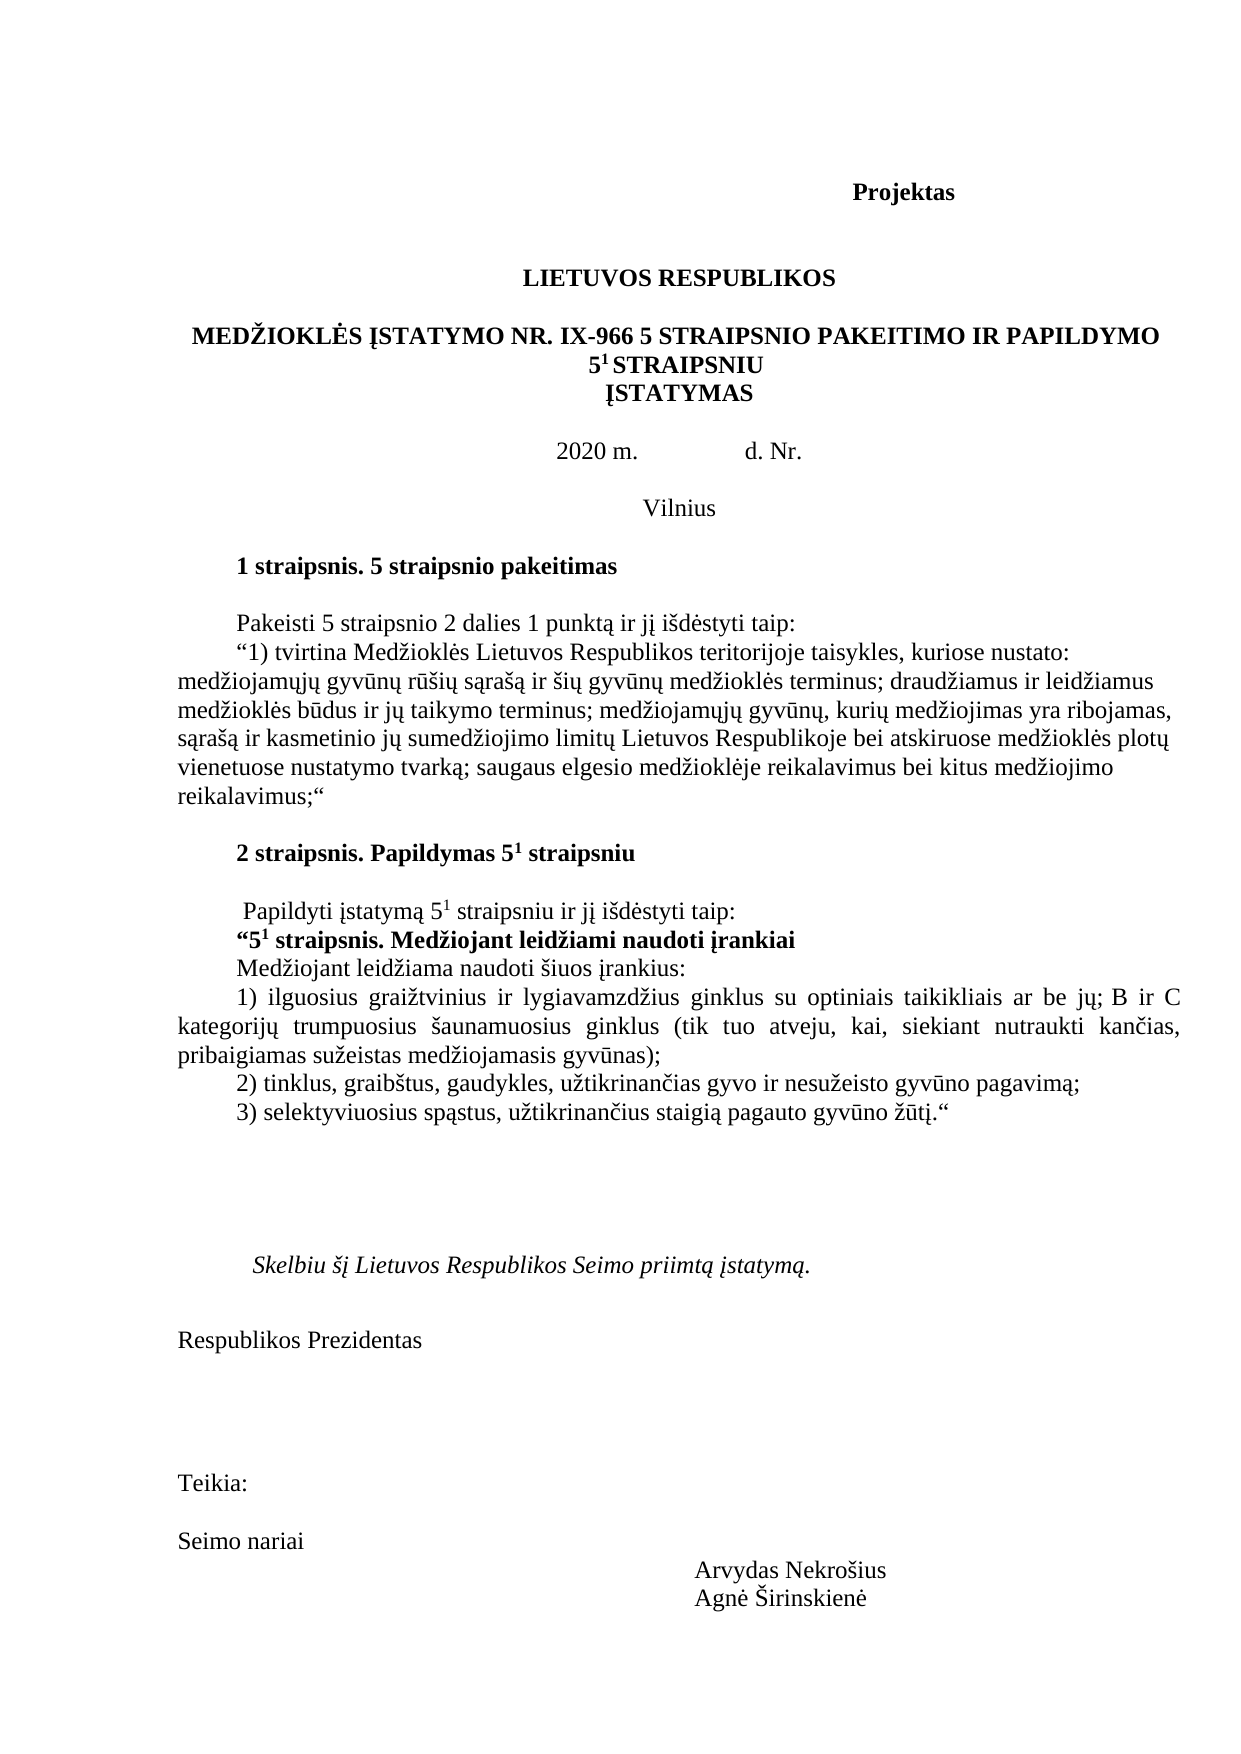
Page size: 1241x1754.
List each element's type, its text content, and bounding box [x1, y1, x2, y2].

text Teikia: [177, 1468, 1181, 1497]
text 51 STRAIPSNIU [177, 350, 1181, 378]
text 2 straipsnis. Papildymas 51 straipsniu [177, 838, 1181, 867]
text Pakeisti 5 straipsnio 2 dalies 1 punktą ir jį išdėstyti taip: [177, 608, 1181, 637]
text Projektas [852, 177, 1181, 206]
text 1) ilguosius graižtvinius ir lygiavamzdžius ginklus su optiniais taikikliais ar be jų; B ir C kategorijų trumpuosius šaunamuosius ginklus (tik tuo atveju, kai, siekiant nutraukti kančias, pribaigiamas sužeistas medžiojamasis gyvūnas); [177, 982, 1181, 1068]
text 1 straipsnis. 5 straipsnio pakeitimas [177, 551, 1181, 580]
text “51 straipsnis. Medžiojant leidžiami naudoti įrankiai [177, 925, 1181, 953]
text Papildyti įstatymą 51 straipsniu ir jį išdėstyti taip: [177, 896, 1181, 925]
text Skelbiu šį Lietuvos Respublikos Seimo priimtą įstatymą. [177, 1241, 1181, 1278]
text Medžiojant leidžiama naudoti šiuos įrankius: [177, 953, 1181, 982]
text LIETUVOS RESPUBLIKOS [177, 263, 1181, 292]
text Arvydas Nekrošius [694, 1555, 1181, 1583]
text 2) tinklus, graibštus, gaudykles, užtikrinančias gyvo ir nesužeisto gyvūno pagavimą; [177, 1068, 1181, 1097]
text 3) selektyviuosius spąstus, užtikrinančius staigią pagauto gyvūno žūtį.“ [177, 1097, 1181, 1126]
text Vilnius [177, 493, 1181, 522]
text 2020 m. d. Nr. [177, 436, 1181, 465]
text MEDŽIOKLĖS ĮSTATYMO NR. IX-966 5 STRAIPSNIO PAKEITIMO IR PAPILDYMO [177, 321, 1181, 350]
text Agnė Širinskienė [694, 1583, 1181, 1612]
text “1) tvirtina Medžioklės Lietuvos Respublikos teritorijoje taisykles, kuriose nustato: medžiojamųjų gyvūnų rūšių sąrašą ir šių gyvūnų medžioklės terminus; draudžiamus ir leidžiamus medžioklės būdus ir jų taikymo terminus; medžiojamųjų gyvūnų, kurių medžiojimas yra ribojamas, sąrašą ir kasmetinio jų sumedžiojimo limitų Lietuvos Respublikoje bei atskiruose medžioklės plotų vienetuose nustatymo tvarką; saugaus elgesio medžioklėje reikalavimus bei kitus medžiojimo reikalavimus;“ [177, 637, 1181, 810]
text Respublikos Prezidentas [177, 1316, 1181, 1353]
text Seimo nariai [177, 1526, 1181, 1555]
text ĮSTATYMAS [177, 378, 1181, 407]
